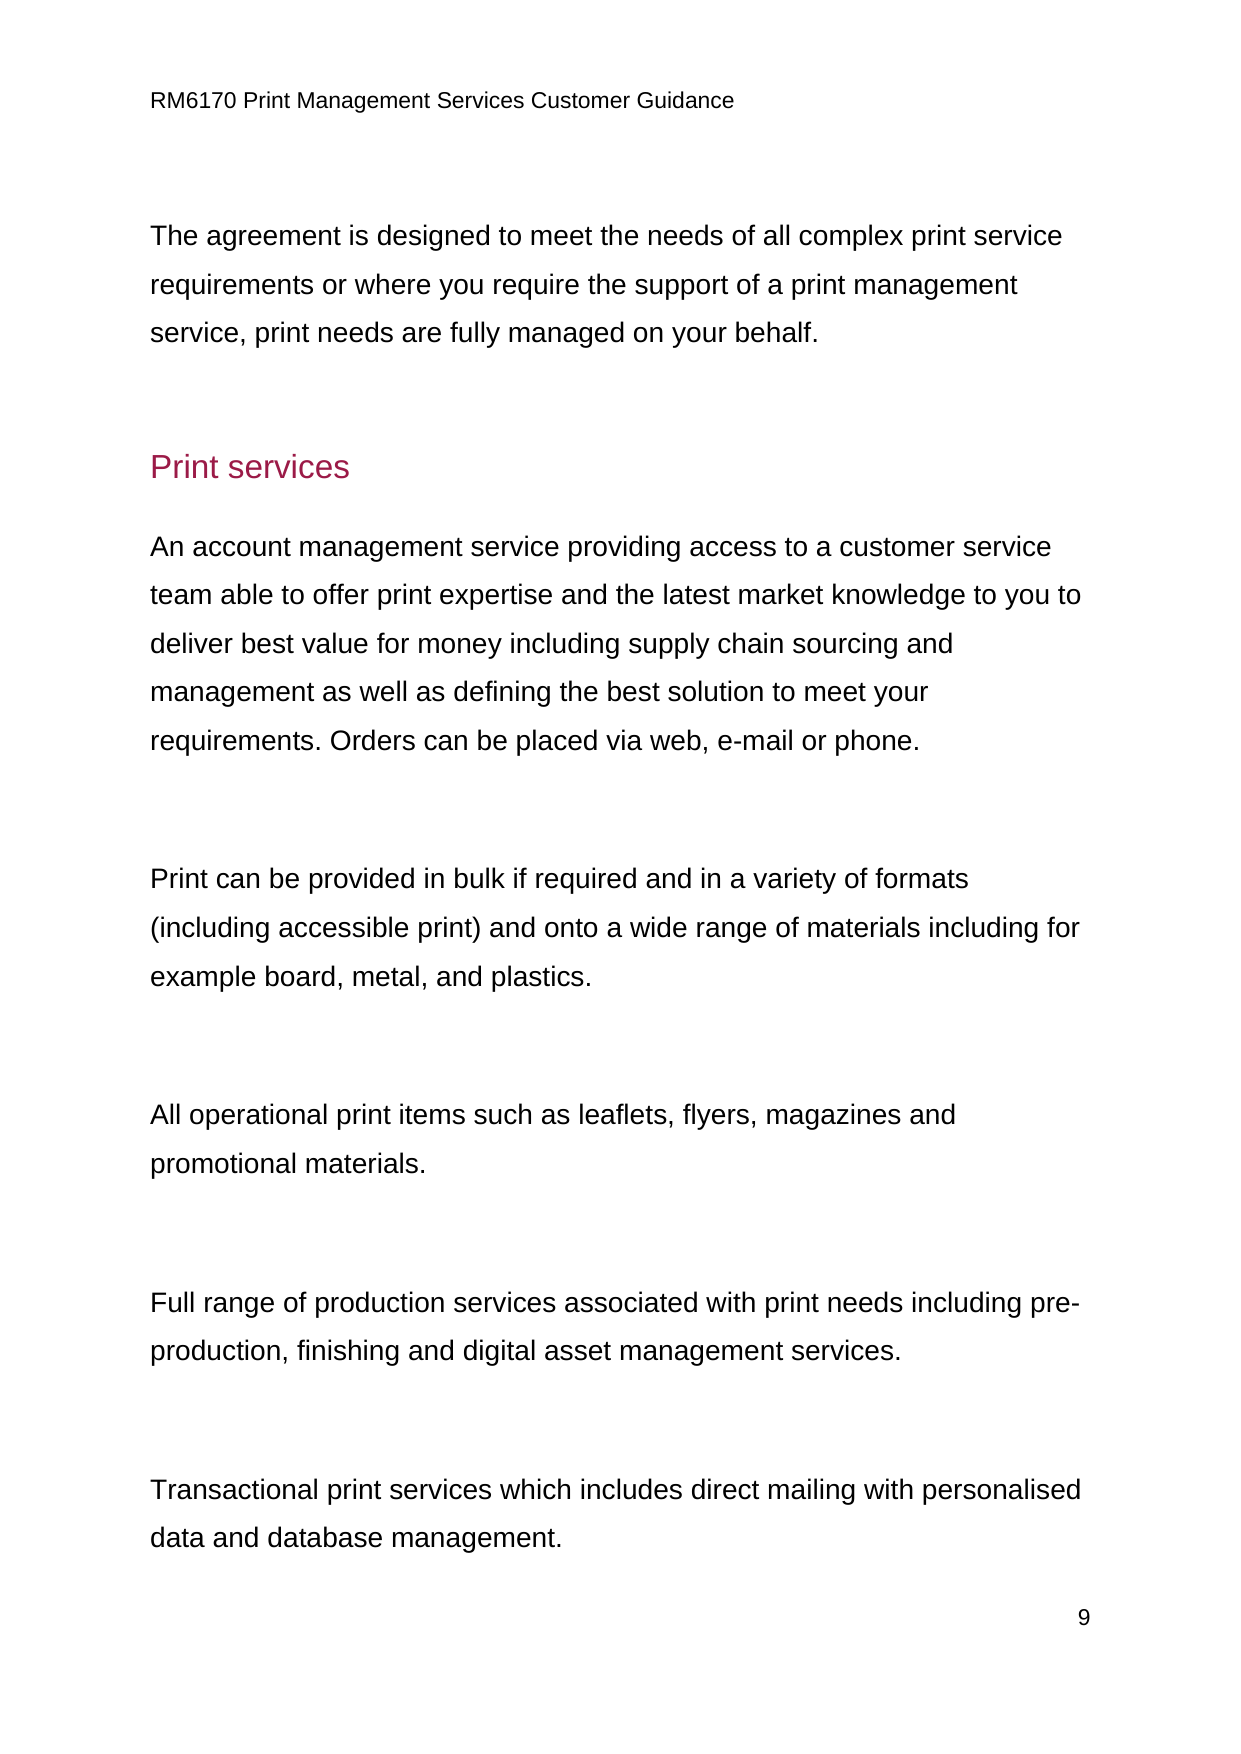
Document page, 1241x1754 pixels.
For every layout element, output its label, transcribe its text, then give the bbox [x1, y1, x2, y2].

text Print can be provided in bulk if required and in a variety of formats (including accessible print) and onto a wide range of materials including for example board, metal, and plastics. [150, 862, 1090, 992]
text Transactional print services which includes direct mailing with personalised data and database management. [150, 1473, 1090, 1554]
text Full range of production services associated with print needs including pre-production, finishing and digital asset management services. [150, 1286, 1090, 1366]
text All operational print items such as leaflets, flyers, magazines and promotional materials. [150, 1098, 1090, 1179]
text An account management service providing access to a customer service team able to offer print expertise and the latest market knowledge to you to deliver best value for money including supply chain sourcing and management as well as defining the best solution to meet your requirements. Orders can be placed via web, e-mail or phone. [150, 529, 1090, 756]
subtitle Print services [150, 447, 1090, 485]
text The agreement is designed to meet the needs of all complex print service requirements or where you require the support of a print management service, print needs are fully managed on your behalf. [150, 219, 1090, 349]
